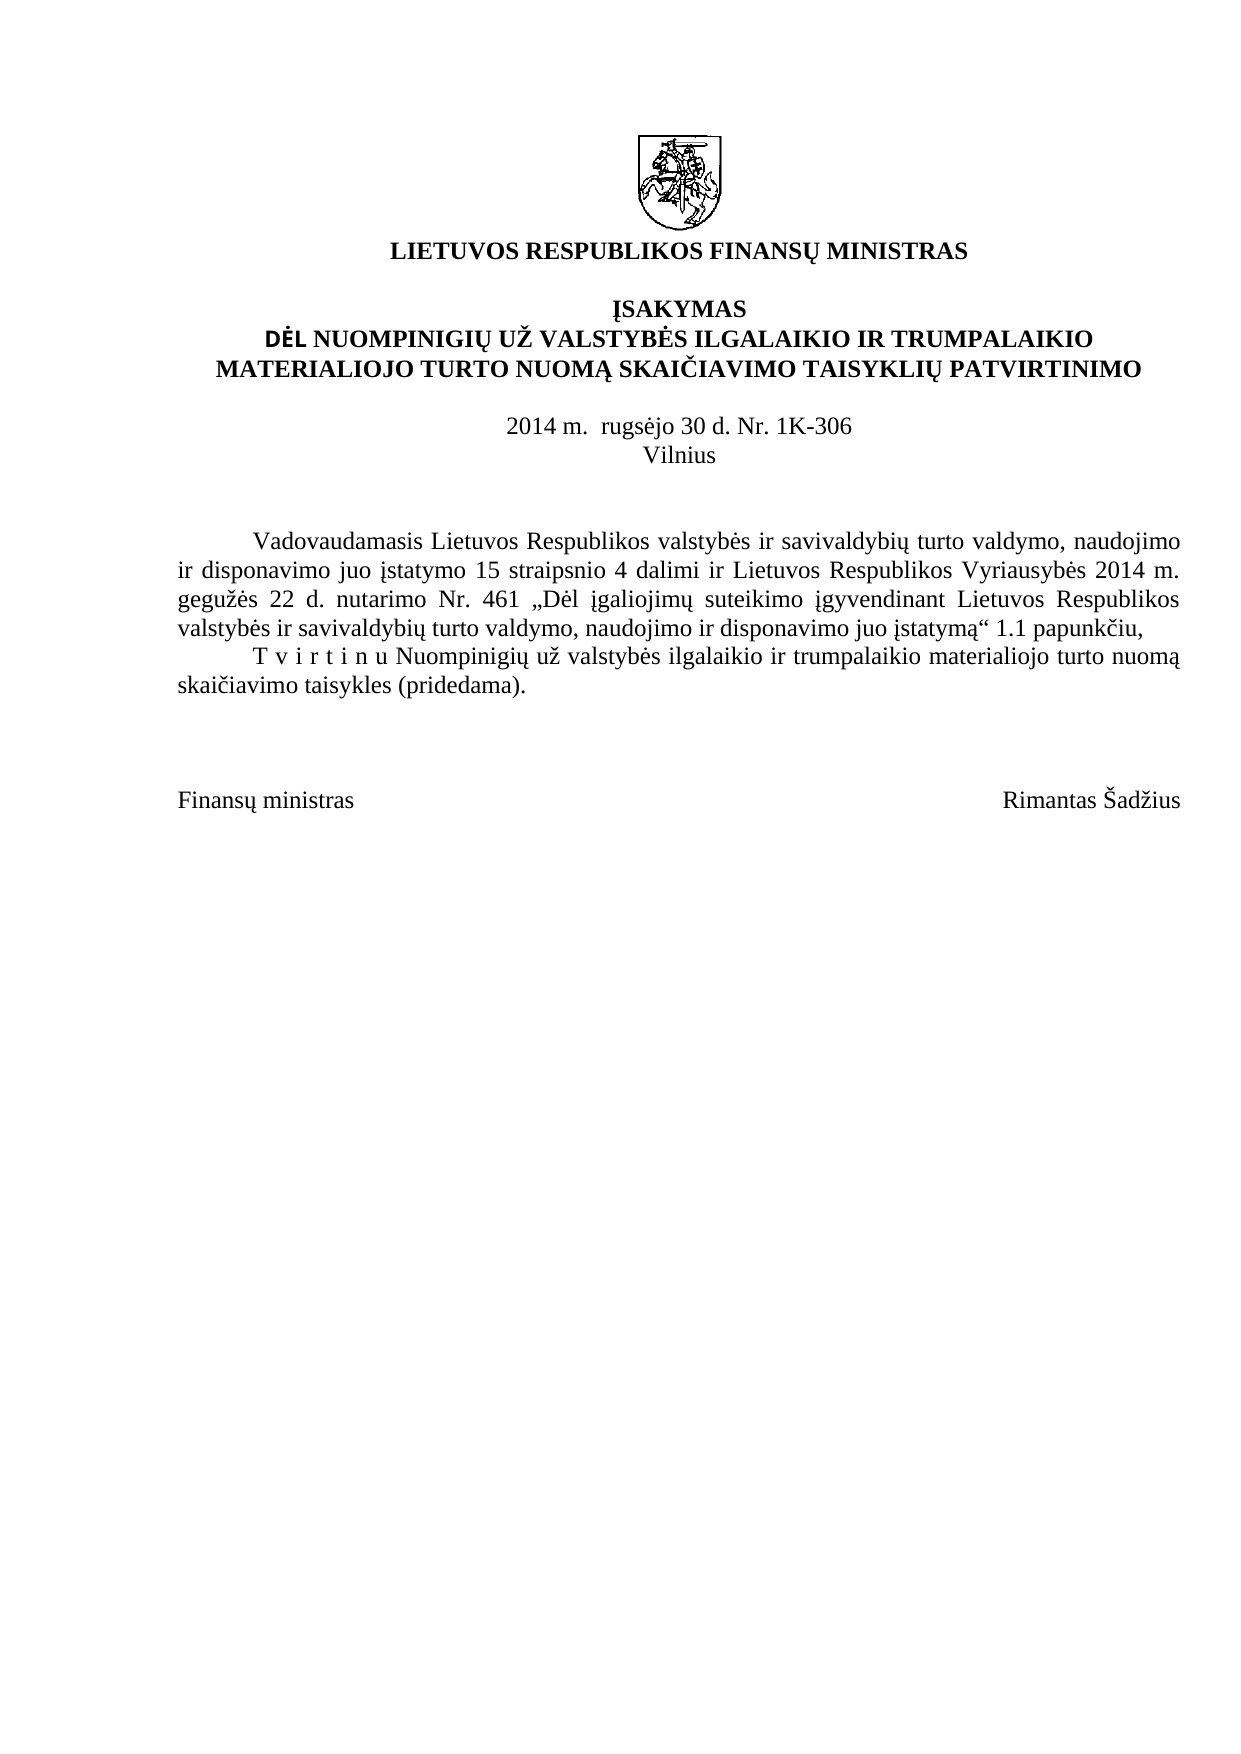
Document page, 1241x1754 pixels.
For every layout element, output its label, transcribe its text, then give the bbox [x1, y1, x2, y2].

text T v i r t i n u Nuompinigių už valstybės ilgalaikio ir trumpalaikio materialiojo turto nuomą skaičiavimo taisykles (pridedama). [177, 641, 1181, 699]
text DĖL NUOMPINIGIŲ UŽ VALSTYBĖS ILGALAIKIO IR TRUMPALAIKIO MATERIALIOJO TURTO NUOMĄ SKAIČIAVIMO TAISYKLIŲ PATVIRTINIMO [177, 323, 1181, 383]
text ĮSAKYMAS [177, 294, 1181, 323]
text 2014 m. rugsėjo 30 d. Nr. 1K-306 [177, 411, 1181, 440]
text Finansų ministras Rimantas Šadžius [177, 785, 1181, 814]
text Vadovaudamasis Lietuvos Respublikos valstybės ir savivaldybių turto valdymo, naudojimo ir disponavimo juo įstatymo 15 straipsnio 4 dalimi ir Lietuvos Respublikos Vyriausybės 2014 m. gegužės 22 d. nutarimo Nr. 461 „Dėl įgaliojimų suteikimo įgyvendinant Lietuvos Respublikos valstybės ir savivaldybių turto valdymo, naudojimo ir disponavimo juo įstatymą“ 1.1 papunkčiu, [177, 526, 1181, 641]
text LIETUVOS RESPUBLIKOS FINANSŲ MINISTRAS [177, 236, 1181, 265]
text Vilnius [177, 440, 1181, 469]
